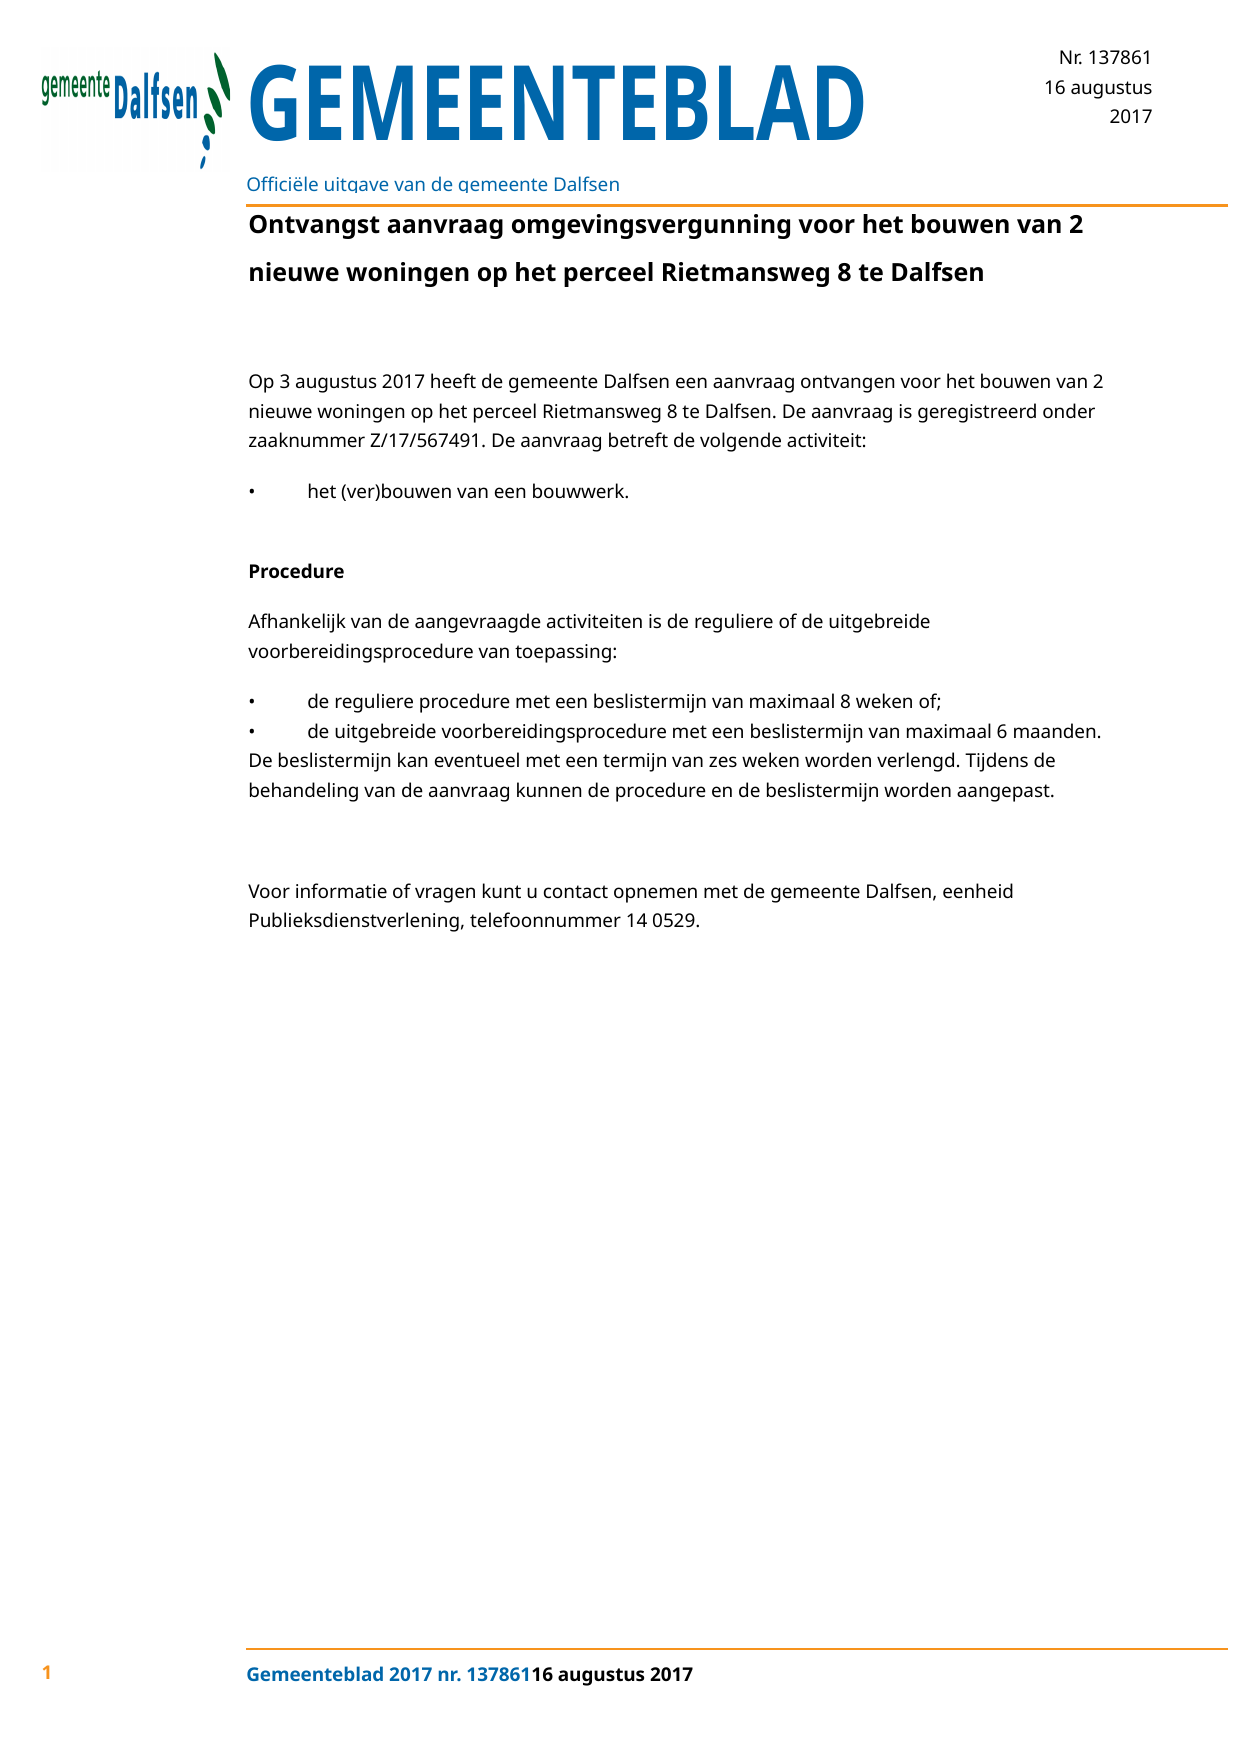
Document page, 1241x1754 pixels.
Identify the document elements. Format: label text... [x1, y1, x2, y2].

list de uitgebreide voorbereidingsprocedure met een beslistermijn van maximaal 6 maanden. [248, 718, 1152, 744]
text Voor informatie of vragen kunt u contact opnemen met de gemeente Dalfsen, eenheid Publieksdienstverlening, telefoonnummer 14 0529. [248, 878, 1152, 933]
text Ontvangst aanvraag omgevingsvergunning voor het bouwen van 2 nieuwe woningen op het perceel Rietmansweg 8 te Dalfsen [248, 207, 1152, 288]
text Procedure [248, 558, 1152, 584]
list de reguliere procedure met een beslistermijn van maximaal 8 weken of; [248, 688, 1152, 714]
text Afhankelijk van de aangevraagde activiteiten is de reguliere of de uitgebreide voorbereidingsprocedure van toepassing: [248, 608, 1152, 664]
list het (ver)bouwen van een bouwwerk. [248, 478, 1152, 504]
text De beslistermijn kan eventueel met een termijn van zes weken worden verlengd. Tijdens de behandeling van de aanvraag kunnen de procedure en de beslistermijn worden aangepast. [248, 747, 1152, 803]
text Op 3 augustus 2017 heeft de gemeente Dalfsen een aanvraag ontvangen voor het bouwen van 2 nieuwe woningen op het perceel Rietmansweg 8 te Dalfsen. De aanvraag is geregistreerd onder zaaknummer Z/17/567491. De aanvraag betreft de volgende activiteit: [248, 368, 1152, 453]
picture [41, 47, 231, 172]
